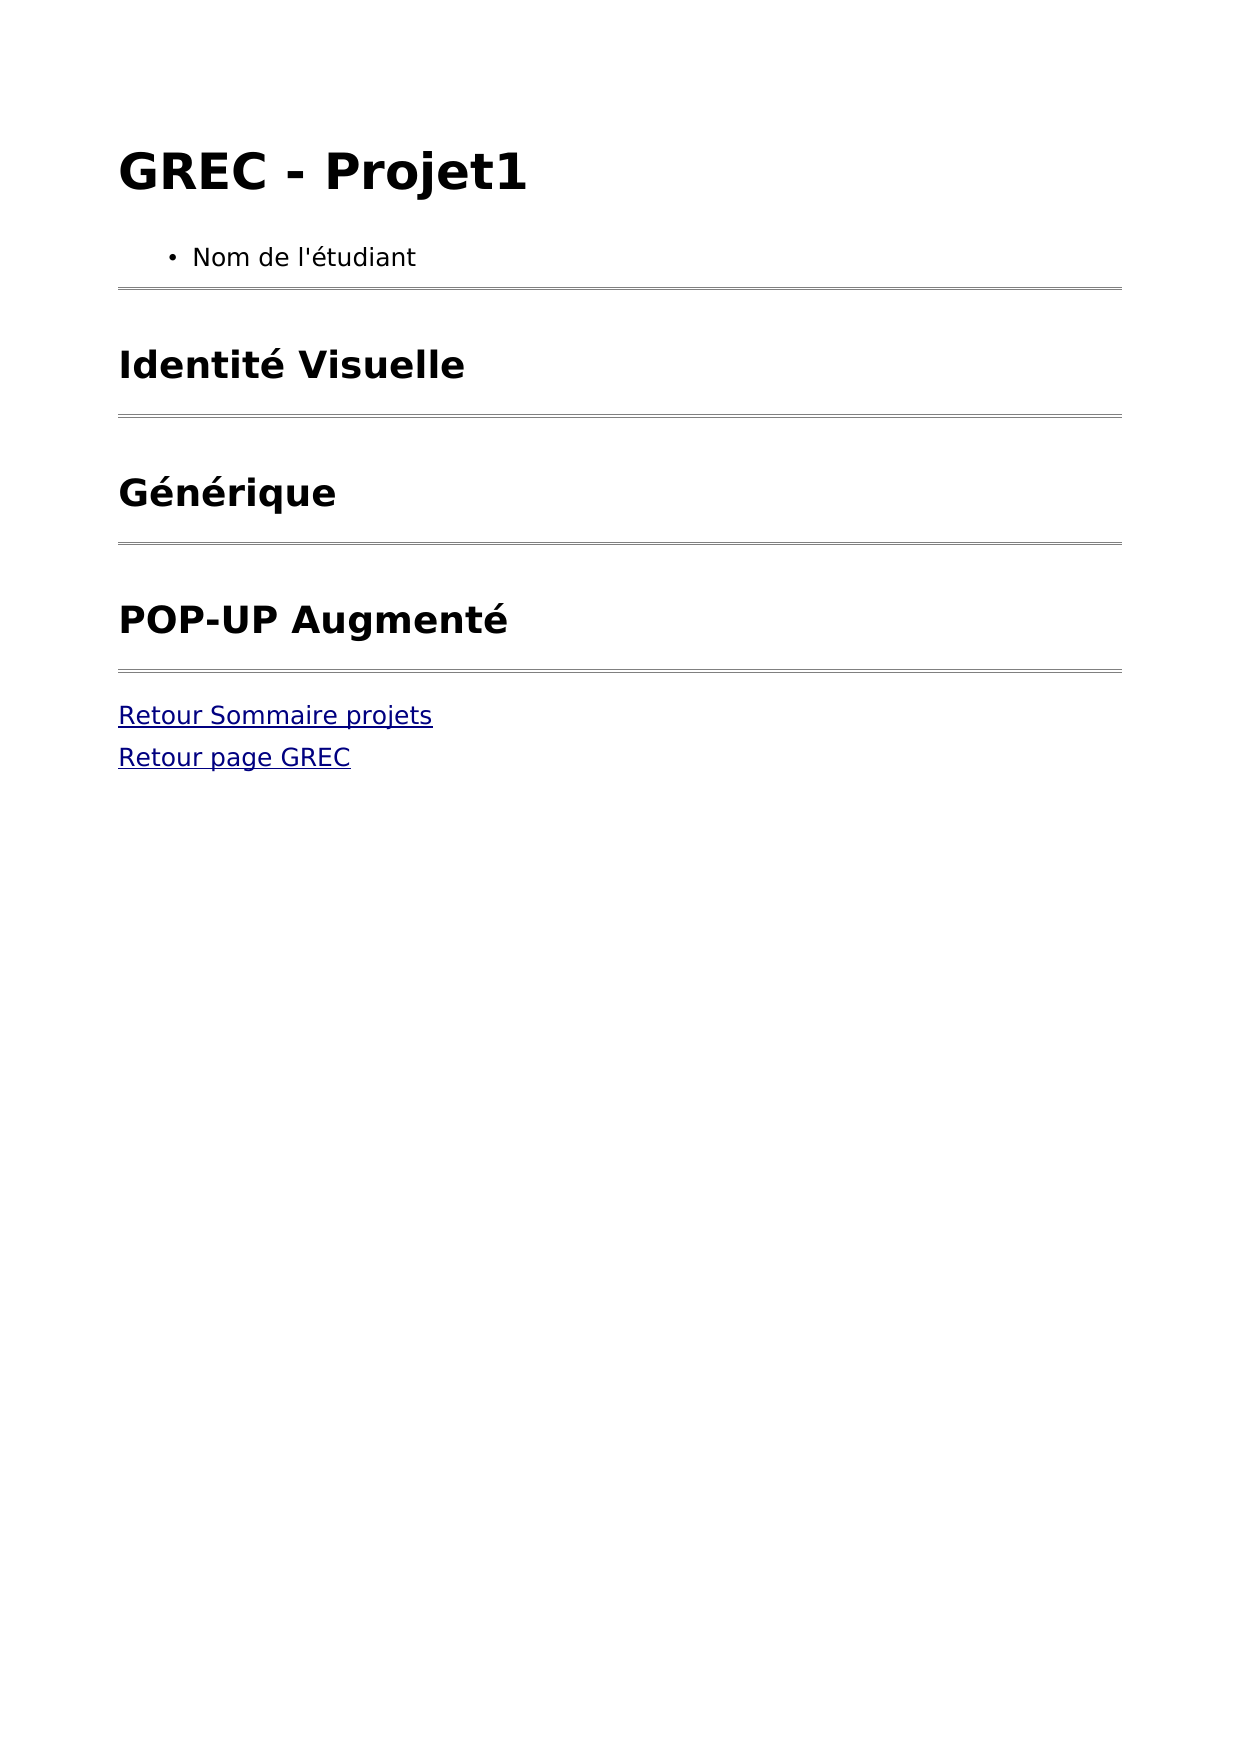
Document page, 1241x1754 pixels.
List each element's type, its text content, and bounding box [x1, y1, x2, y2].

subtitle POP-UP Augmenté [118, 599, 1122, 642]
text Retour Sommaire projets [118, 701, 1122, 731]
subtitle Identité Visuelle [118, 344, 1122, 387]
list Nom de l'étudiant [177, 243, 1122, 272]
subtitle Générique [118, 471, 1122, 515]
text Retour page GREC [118, 743, 1122, 772]
subtitle GREC - Projet1 [118, 143, 1122, 201]
